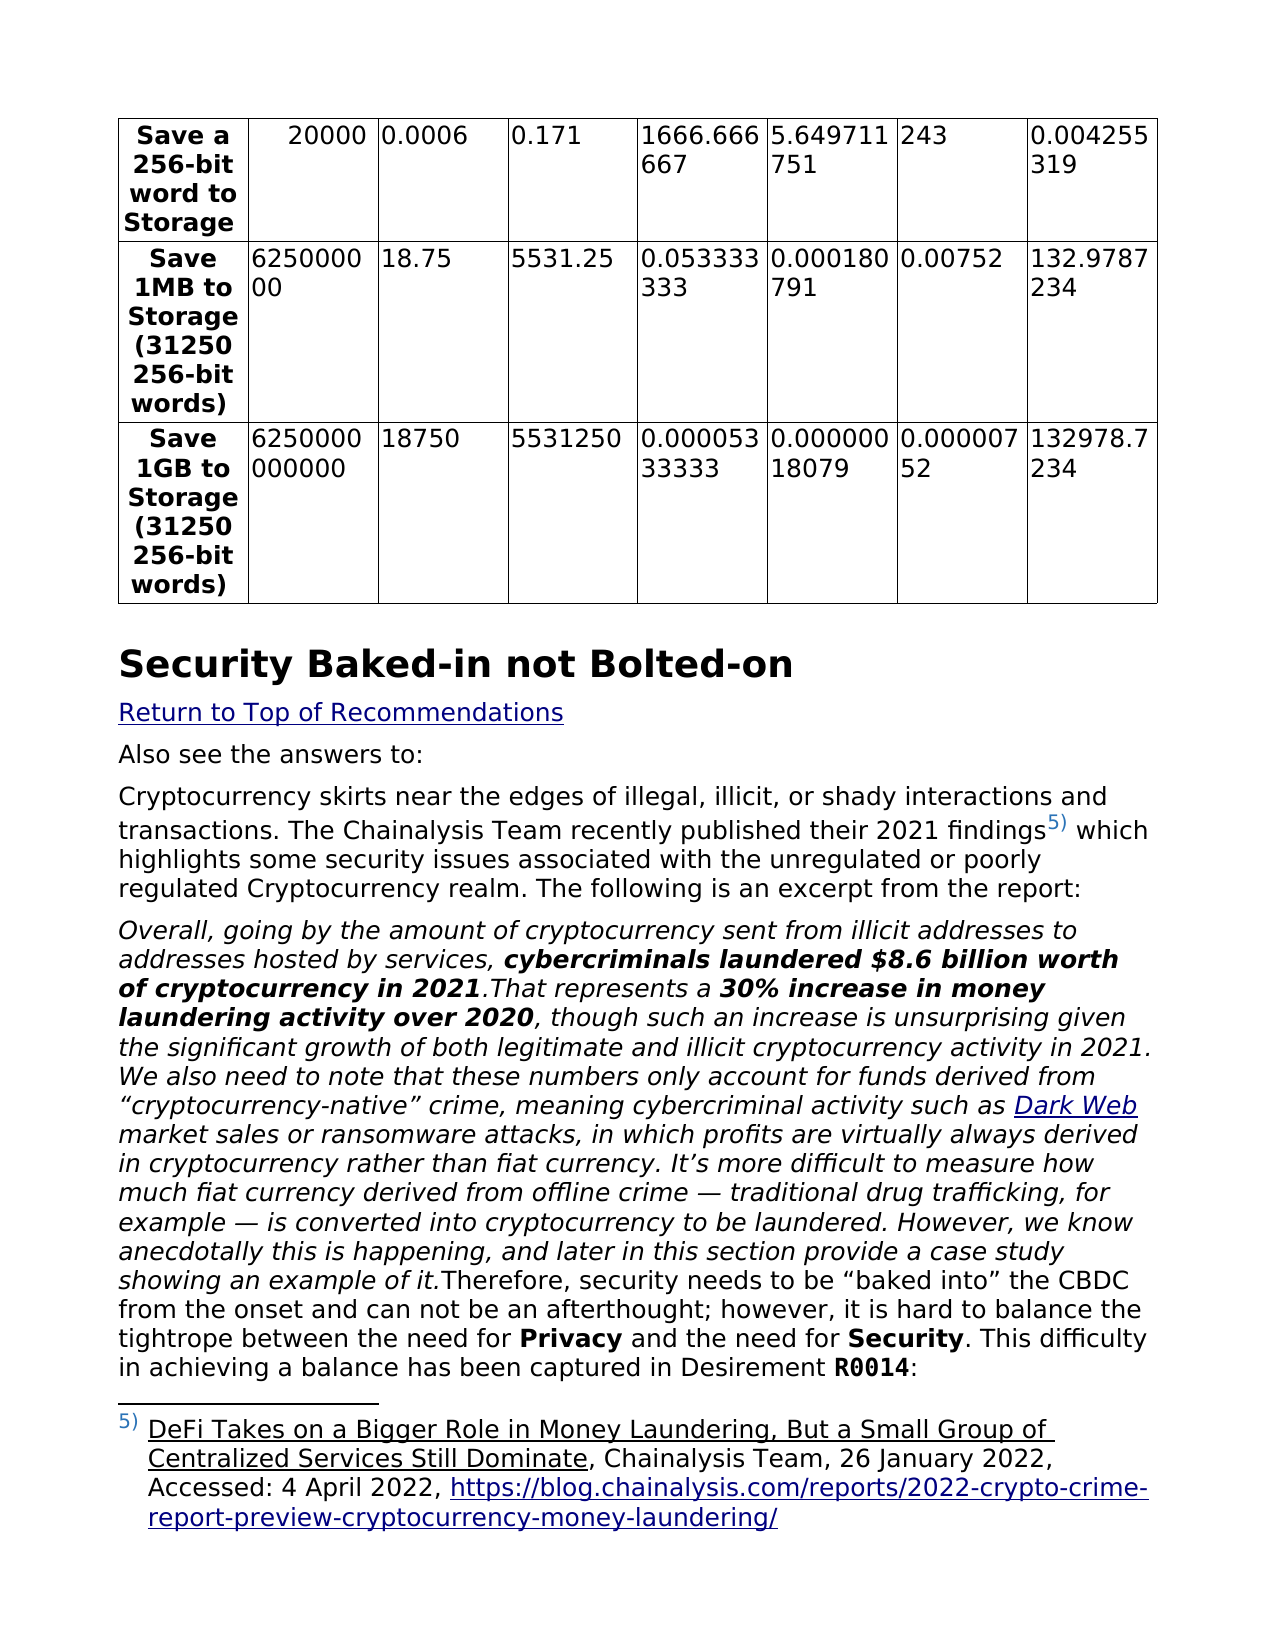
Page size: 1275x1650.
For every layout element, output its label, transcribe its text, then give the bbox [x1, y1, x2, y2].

table_cell 132.9787234 [1028, 242, 1157, 422]
table_cell 0.000180791 [768, 242, 897, 422]
text Cryptocurrency skirts near the edges of illegal, illicit, or shady interactions and transactions. The Chainalysis Team recently published their 2021 findings which highlights some security issues associated with the unregulated or poorly regulated Cryptocurrency realm. The following is an excerpt from the report: [118, 782, 1157, 903]
table_cell 5.649711751 [768, 119, 897, 241]
table_cell 5531.25 [509, 242, 637, 422]
table_cell 6250000000000 [249, 423, 378, 603]
text Overall, going by the amount of cryptocurrency sent from illicit addresses to addresses hosted by services, cybercriminals laundered $8.6 billion worth of cryptocurrency in 2021.That represents a 30% increase in money laundering activity over 2020, though such an increase is unsurprising given the significant growth of both legitimate and illicit cryptocurrency activity in 2021. We also need to note that these numbers only account for funds derived from “cryptocurrency-native” crime, meaning cybercriminal activity such as Dark Web market sales or ransomware attacks, in which profits are virtually always derived in cryptocurrency rather than fiat currency. It’s more difficult to measure how much fiat currency derived from offline crime — traditional drug trafficking, for example — is converted into cryptocurrency to be laundered. However, we know anecdotally this is happening, and later in this section provide a case study showing an example of it.Therefore, security needs to be “baked into” the CBDC from the onset and can not be an afterthought; however, it is hard to balance the tightrope between the need for Privacy and the need for Security. This difficulty in achieving a balance has been captured in Desirement R0014: [118, 916, 1157, 1383]
table_cell 0.171 [509, 119, 637, 241]
table_cell 0.0006 [379, 119, 508, 241]
table_cell 625000000 [249, 242, 378, 422]
table_cell 1666.666667 [638, 119, 767, 241]
text DeFi Takes on a Bigger Role in Money Laundering, But a Small Group of Centralized Services Still Dominate, Chainalysis Team, 26 January 2022, Accessed: 4 April 2022, https://blog.chainalysis.com/reports/2022-crypto-crime-report-preview-cryptocurrency-money-laundering/ [118, 1410, 1157, 1532]
table_cell Save a 256-bit word to Storage [119, 119, 248, 241]
subtitle Security Baked-in not Bolted-on [118, 642, 1157, 686]
text Return to Top of Recommendations [118, 699, 1157, 728]
table_cell 132978.7234 [1028, 423, 1157, 603]
table_cell 0.004255319 [1028, 119, 1157, 241]
table_cell 0.00000018079 [768, 423, 897, 603]
table_cell 243 [898, 119, 1027, 241]
table_cell 0.00000752 [898, 423, 1027, 603]
table_cell 18750 [379, 423, 508, 603]
table_cell 18.75 [379, 242, 508, 422]
text Also see the answers to: [118, 740, 1157, 769]
table_cell Save 1GB to Storage (31250 256-bit words) [119, 423, 248, 603]
table_cell Save 1MB to Storage (31250 256-bit words) [119, 242, 248, 422]
table_cell 5531250 [509, 423, 637, 603]
table_cell 0.00005333333 [638, 423, 767, 603]
table_cell 20000 [249, 119, 378, 241]
table_cell 0.00752 [898, 242, 1027, 422]
table_cell 0.053333333 [638, 242, 767, 422]
